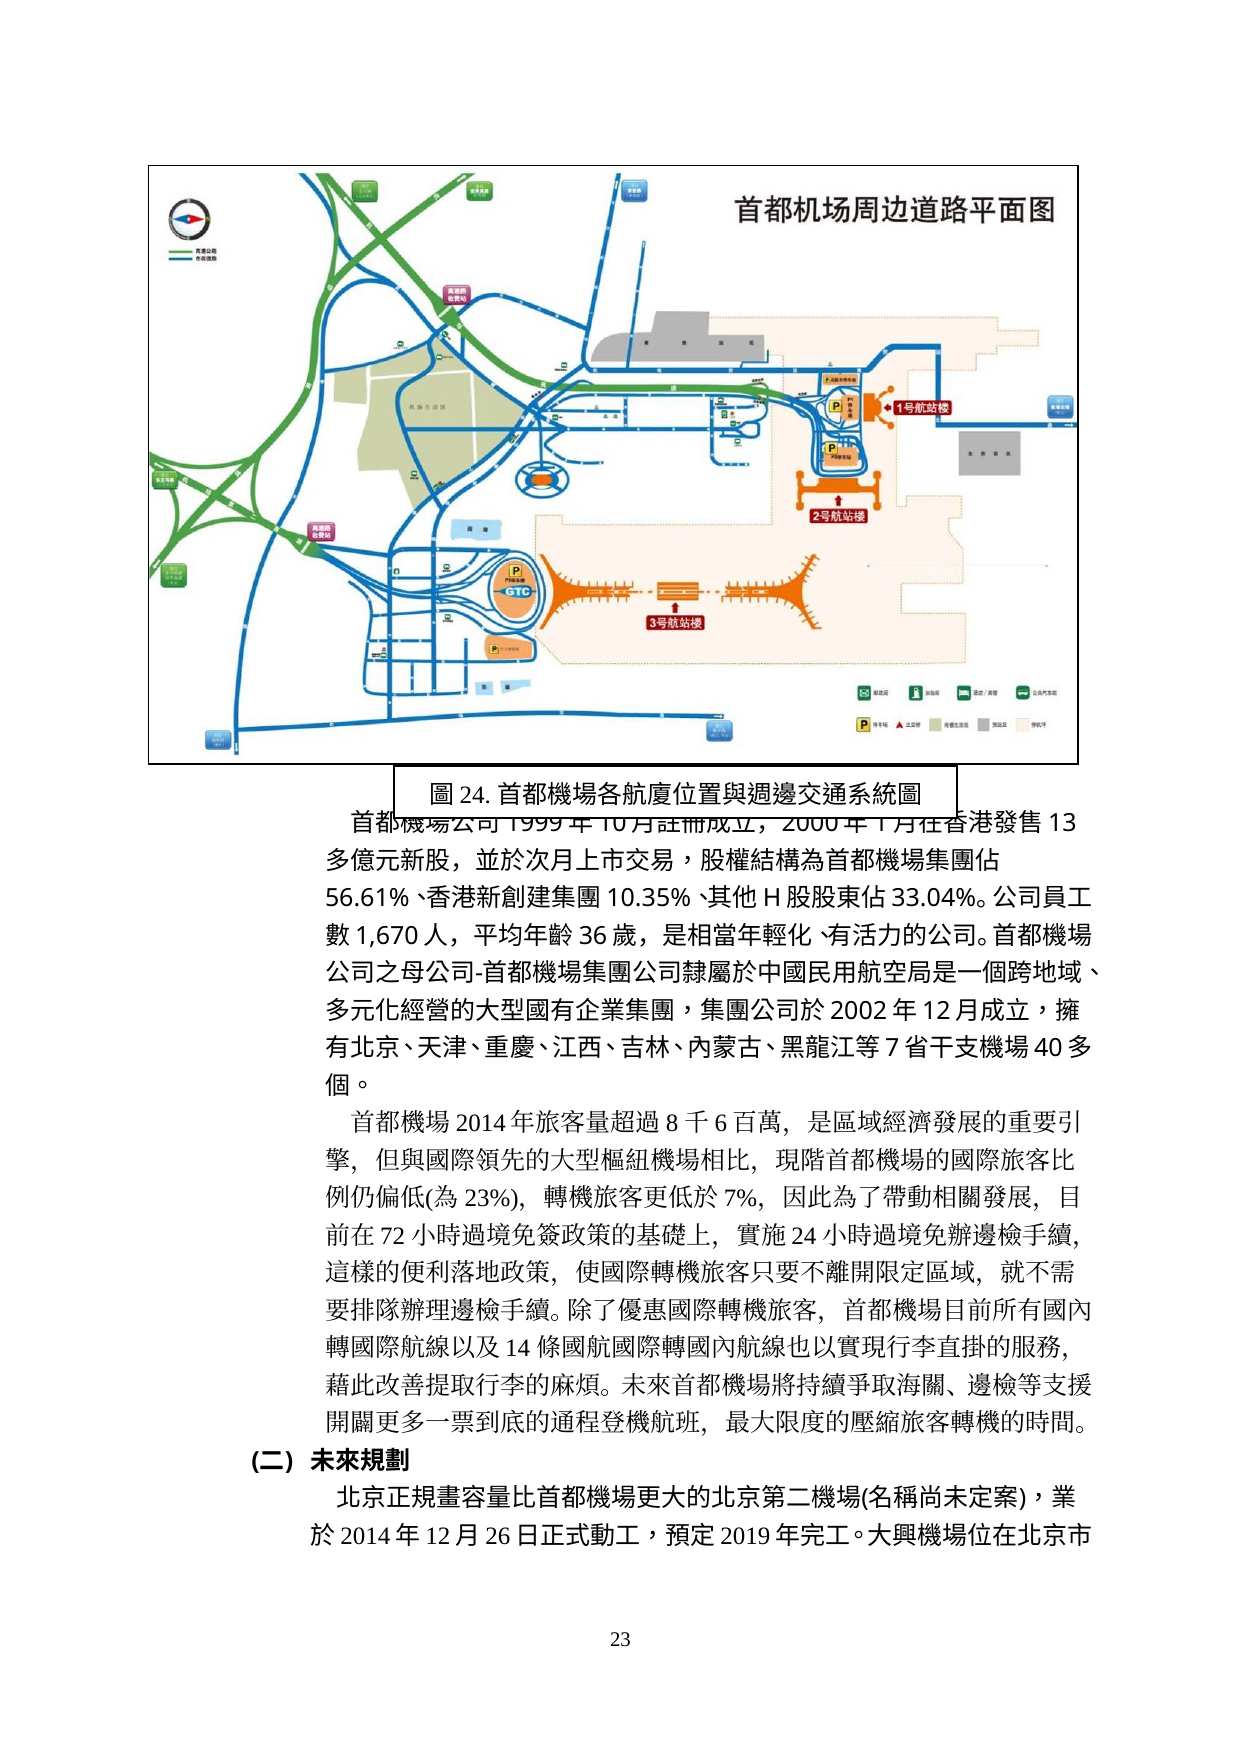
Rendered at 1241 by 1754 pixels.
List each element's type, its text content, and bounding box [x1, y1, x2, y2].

text 圖24. 首都機場各航廈位置與週邊交通系統圖 [410, 774, 941, 810]
picture [149, 166, 1077, 763]
text 首都機場2014年旅客量超過8 千6百萬，是區域經濟發展的重要引擎，但與國際領先的大型樞紐機場相比，現階首都機場的國際旅客比例仍偏低(為 23%)，轉機旅客更低於7%，因此為了帶動相關發展，目前在72 小時過境免簽政策的基礎上，實施24 小時過境免辦邊檢手續，這樣的便利落地政策，使國際轉機旅客只要不離開限定區域，就不需要排隊辦理邊檢手續。除了優惠國際轉機旅客，首都機場目前所有國內轉國際航線以及14 條國航國際轉國內航線也以實現行李直掛的服務，藉此改善提取行李的麻煩。未來首都機場將持續爭取海關、邊檢等支援，開闢更多一票到底的通程登機航班，最大限度的壓縮旅客轉機的時間。 [325, 1102, 1092, 1440]
text 首都機場公司1999年10月註冊成立，2000年1月在香港發售13多億元新股，並於次月上市交易，股權結構為首都機場集團佔56.61%、香港新創建集團10.35%、其他H股股東佔33.04%。公司員工數1,670人，平均年齡36歲，是相當年輕化、有活力的公司。首都機場公司之母公司-首都機場集團公司隸屬於中國民用航空局是一個跨地域、多元化經營的大型國有企業集團，集團公司於2002年12月成立，擁有北京、天津、重慶、江西、吉林、內蒙古、黑龍江等7省干支機場40多個。 [325, 802, 1092, 1102]
text 北京正規畫容量比首都機場更大的北京第二機場(名稱尚未定案)，業於2014年12月26日正式動工，預定2019年完工。大興機場位在北京市南郊的大興區榆垡镇、禮賢鎮與河北省廊坊市廣陽區之間，規劃4條跑道，並以2025年單年起降62萬架次、旅客吞吐量7200萬人次為設計目標。與北京市中心直線距離46公里，工程總經費達人民幣799.8億元（新台幣約4,140億元）。北京第二機場的規劃設計，借鑑「一市多場」及樞紐機場建設的成功經驗，在空管運行、跑道構型、航廈設計、功能流程、綜合交通、綠色環保等方面採用先進技術和理念。大興機場跑道設計適合京津地區的空中運行特點，可為空管運行提供多種可行方案，最大限度地利用了北京地區擁擠的空域，且減少班機在地面的滑行時間，且減少噪音影響。 [310, 1477, 1092, 1552]
list 未來規劃 [251, 1440, 1092, 1477]
